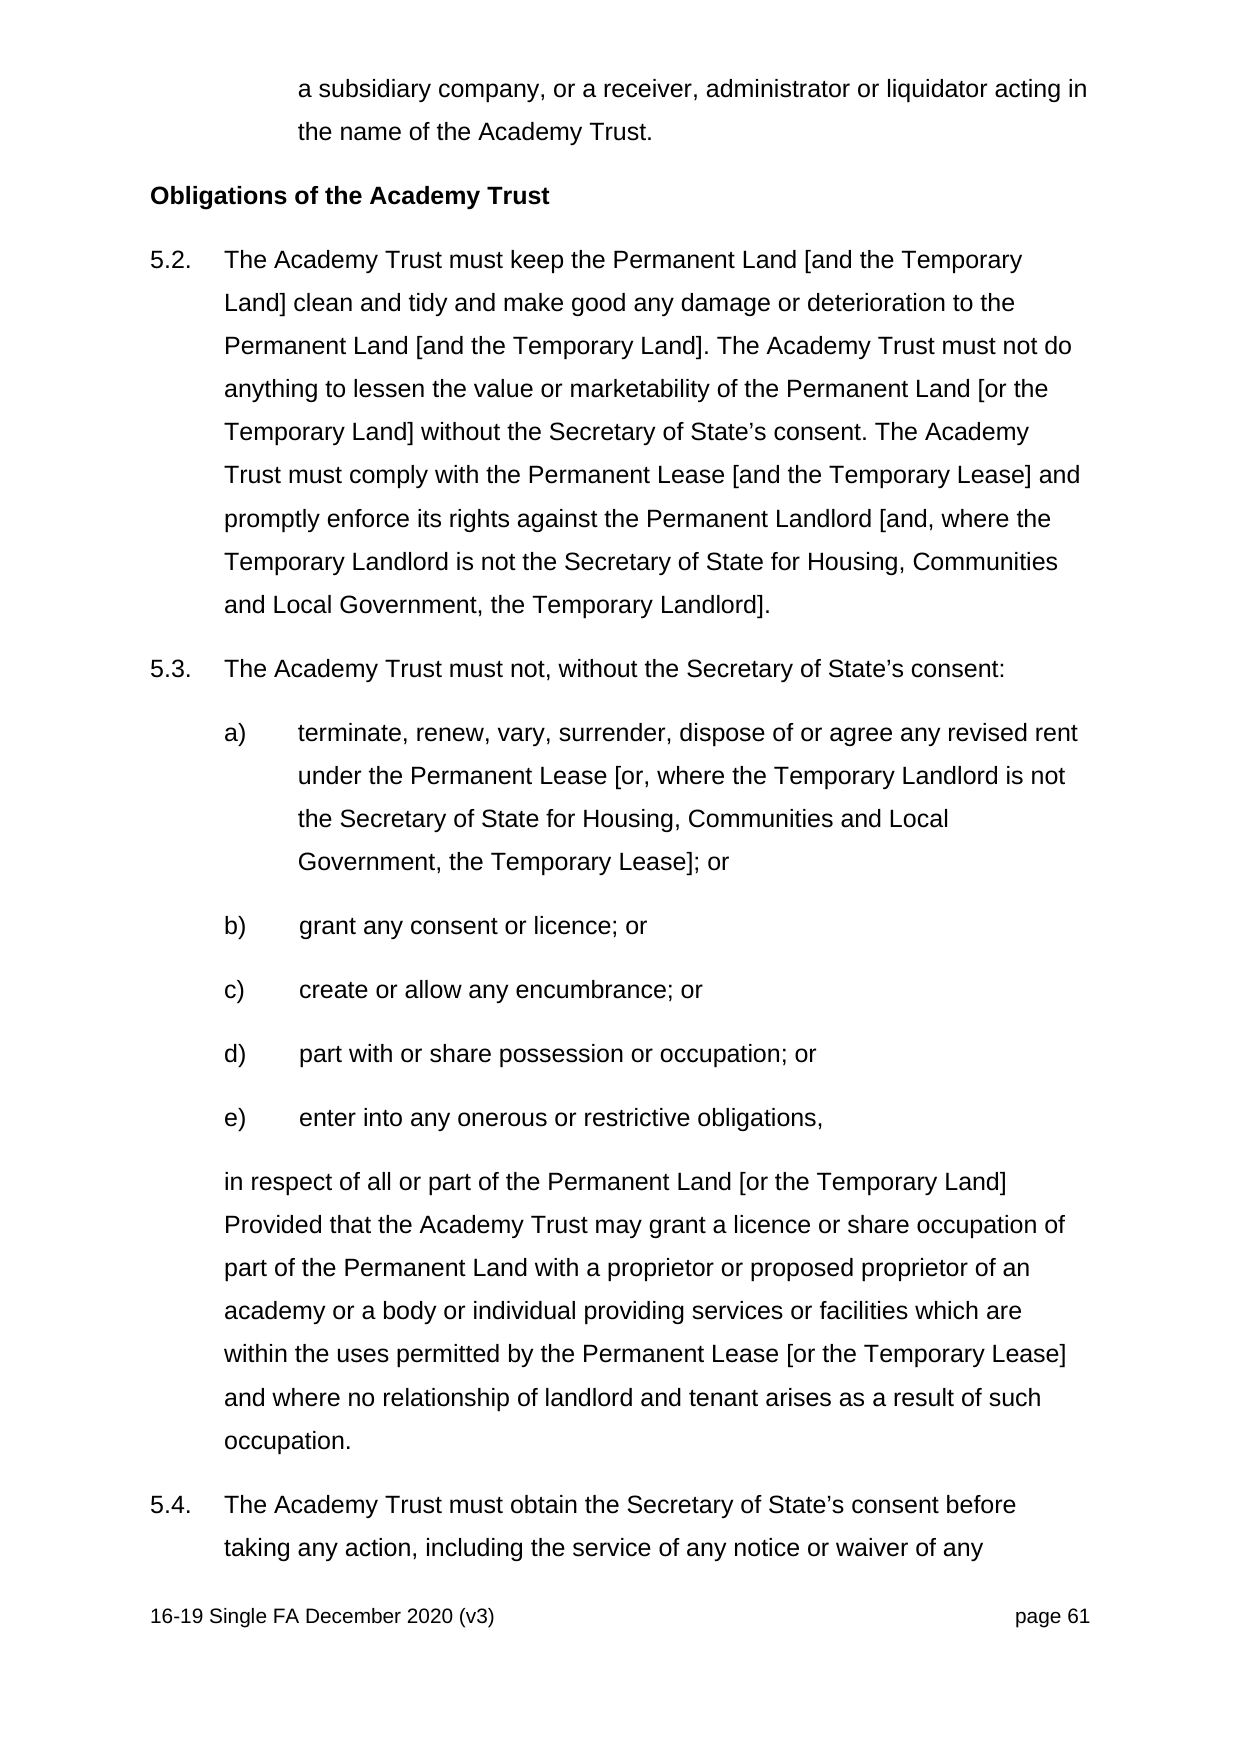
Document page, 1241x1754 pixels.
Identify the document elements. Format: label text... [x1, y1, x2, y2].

text a subsidiary company, or a receiver, administrator or liquidator acting in the name of the Academy Trust. [224, 74, 1090, 146]
list The Academy Trust must not, without the Secretary of State’s consent: [150, 654, 1090, 682]
list create or allow any encumbrance; or [224, 975, 1090, 1004]
list enter into any onerous or restrictive obligations, [224, 1103, 1090, 1132]
list The Academy Trust must obtain the Secretary of State’s consent before taking any action, including the service of any notice or waiver of any [150, 1489, 1090, 1561]
text Obligations of the Academy Trust [150, 181, 1090, 209]
text in respect of all or part of the Permanent Land [or the Temporary Land] Provided that the Academy Trust may grant a licence or share occupation of part of the Permanent Land with a proprietor or proposed proprietor of an academy or a body or individual providing services or facilities which are within the uses permitted by the Permanent Lease [or the Temporary Lease] and where no relationship of landlord and tenant arises as a result of such occupation. [224, 1167, 1090, 1454]
list grant any consent or licence; or [224, 911, 1090, 940]
list part with or share possession or occupation; or [224, 1039, 1090, 1068]
list terminate, renew, vary, surrender, dispose of or agree any revised rent under the Permanent Lease [or, where the Temporary Landlord is not the Secretary of State for Housing, Communities and Local Government, the Temporary Lease]; or [224, 718, 1090, 876]
list The Academy Trust must keep the Permanent Land [and the Temporary Land] clean and tidy and make good any damage or deterioration to the Permanent Land [and the Temporary Land]. The Academy Trust must not do anything to lessen the value or marketability of the Permanent Land [or the Temporary Land] without the Secretary of State’s consent. The Academy Trust must comply with the Permanent Lease [and the Temporary Lease] and promptly enforce its rights against the Permanent Landlord [and, where the Temporary Landlord is not the Secretary of State for Housing, Communities and Local Government, the Temporary Landlord]. [150, 245, 1090, 618]
